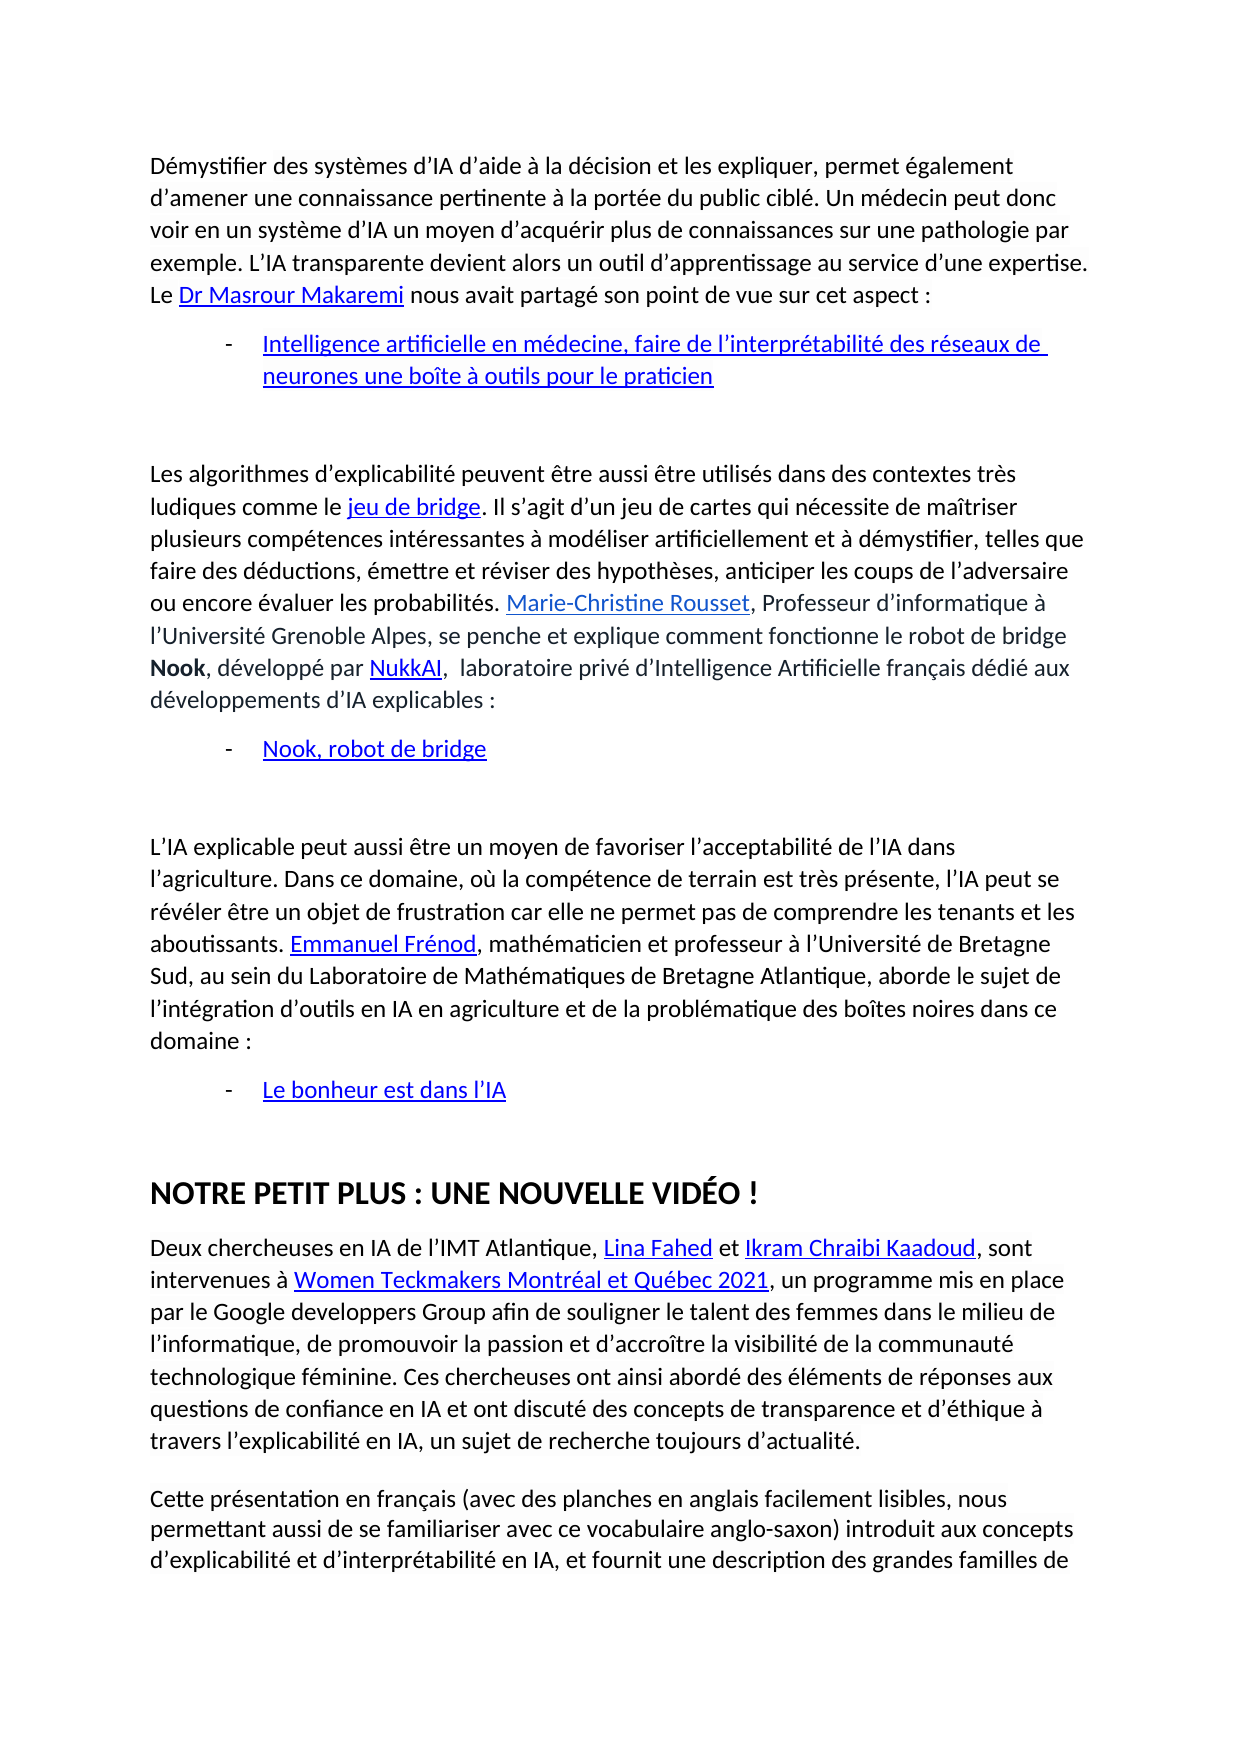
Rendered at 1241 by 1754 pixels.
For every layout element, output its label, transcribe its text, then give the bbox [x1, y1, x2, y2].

text - Le bonheur est dans l’IA [225, 1074, 1090, 1104]
text L’IA explicable peut aussi être un moyen de favoriser l’acceptabilité de l’IA dans l’agriculture. Dans ce domaine, où la compétence de terrain est très présente, l’IA peut se révéler être un objet de frustration car elle ne permet pas de comprendre les tenants et les aboutissants. Emmanuel Frénod, mathématicien et professeur à l’Université de Bretagne Sud, au sein du Laboratoire de Mathématiques de Bretagne Atlantique, aborde le sujet de l’intégration d’outils en IA en agriculture et de la problématique des boîtes noires dans ce domaine : [150, 831, 1090, 1056]
text Cette présentation en français (avec des planches en anglais facilement lisibles, nous permettant aussi de se familiariser avec ce vocabulaire anglo-saxon) introduit aux concepts d’explicabilité et d’interprétabilité en IA, et fournit une description des grandes familles de [150, 1483, 1090, 1574]
text - Nook, robot de bridge [225, 733, 1090, 764]
text Les algorithmes d’explicabilité peuvent être aussi être utilisés dans des contextes très ludiques comme le jeu de bridge. Il s’agit d’un jeu de cartes qui nécessite de maîtriser plusieurs compétences intéressantes à modéliser artificiellement et à démystifier, telles que faire des déductions, émettre et réviser des hypothèses, anticiper les coups de l’adversaire ou encore évaluer les probabilités. Marie-Christine Rousset, Professeur d’informatique à l’Université Grenoble Alpes, se penche et explique comment fonctionne le robot de bridge Nook, développé par NukkAI, laboratoire privé d’Intelligence Artificielle français dédié aux développements d’IA explicables : [150, 458, 1090, 715]
text Deux chercheuses en IA de l’IMT Atlantique, Lina Fahed et Ikram Chraibi Kaadoud, sont intervenues à Women Teckmakers Montréal et Québec 2021, un programme mis en place par le Google developpers Group afin de souligner le talent des femmes dans le milieu de l’informatique, de promouvoir la passion et d’accroître la visibilité de la communauté technologique féminine. Ces chercheuses ont ainsi abordé des éléments de réponses aux questions de confiance en IA et ont discuté des concepts de transparence et d’éthique à travers l’explicabilité en IA, un sujet de recherche toujours d’actualité. [150, 1232, 1090, 1456]
text NOTRE PETIT PLUS : UNE NOUVELLE VIDÉO ! [150, 1172, 1090, 1213]
text Démystifier des systèmes d’IA d’aide à la décision et les expliquer, permet également d’amener une connaissance pertinente à la portée du public ciblé. Un médecin peut donc voir en un système d’IA un moyen d’acquérir plus de connaissances sur une pathologie par exemple. L’IA transparente devient alors un outil d’apprentissage au service d’une expertise. Le Dr Masrour Makaremi nous avait partagé son point de vue sur cet aspect : [150, 150, 1090, 310]
text - Intelligence artificielle en médecine, faire de l’interprétabilité des réseaux de neurones une boîte à outils pour le praticien [225, 328, 1090, 391]
